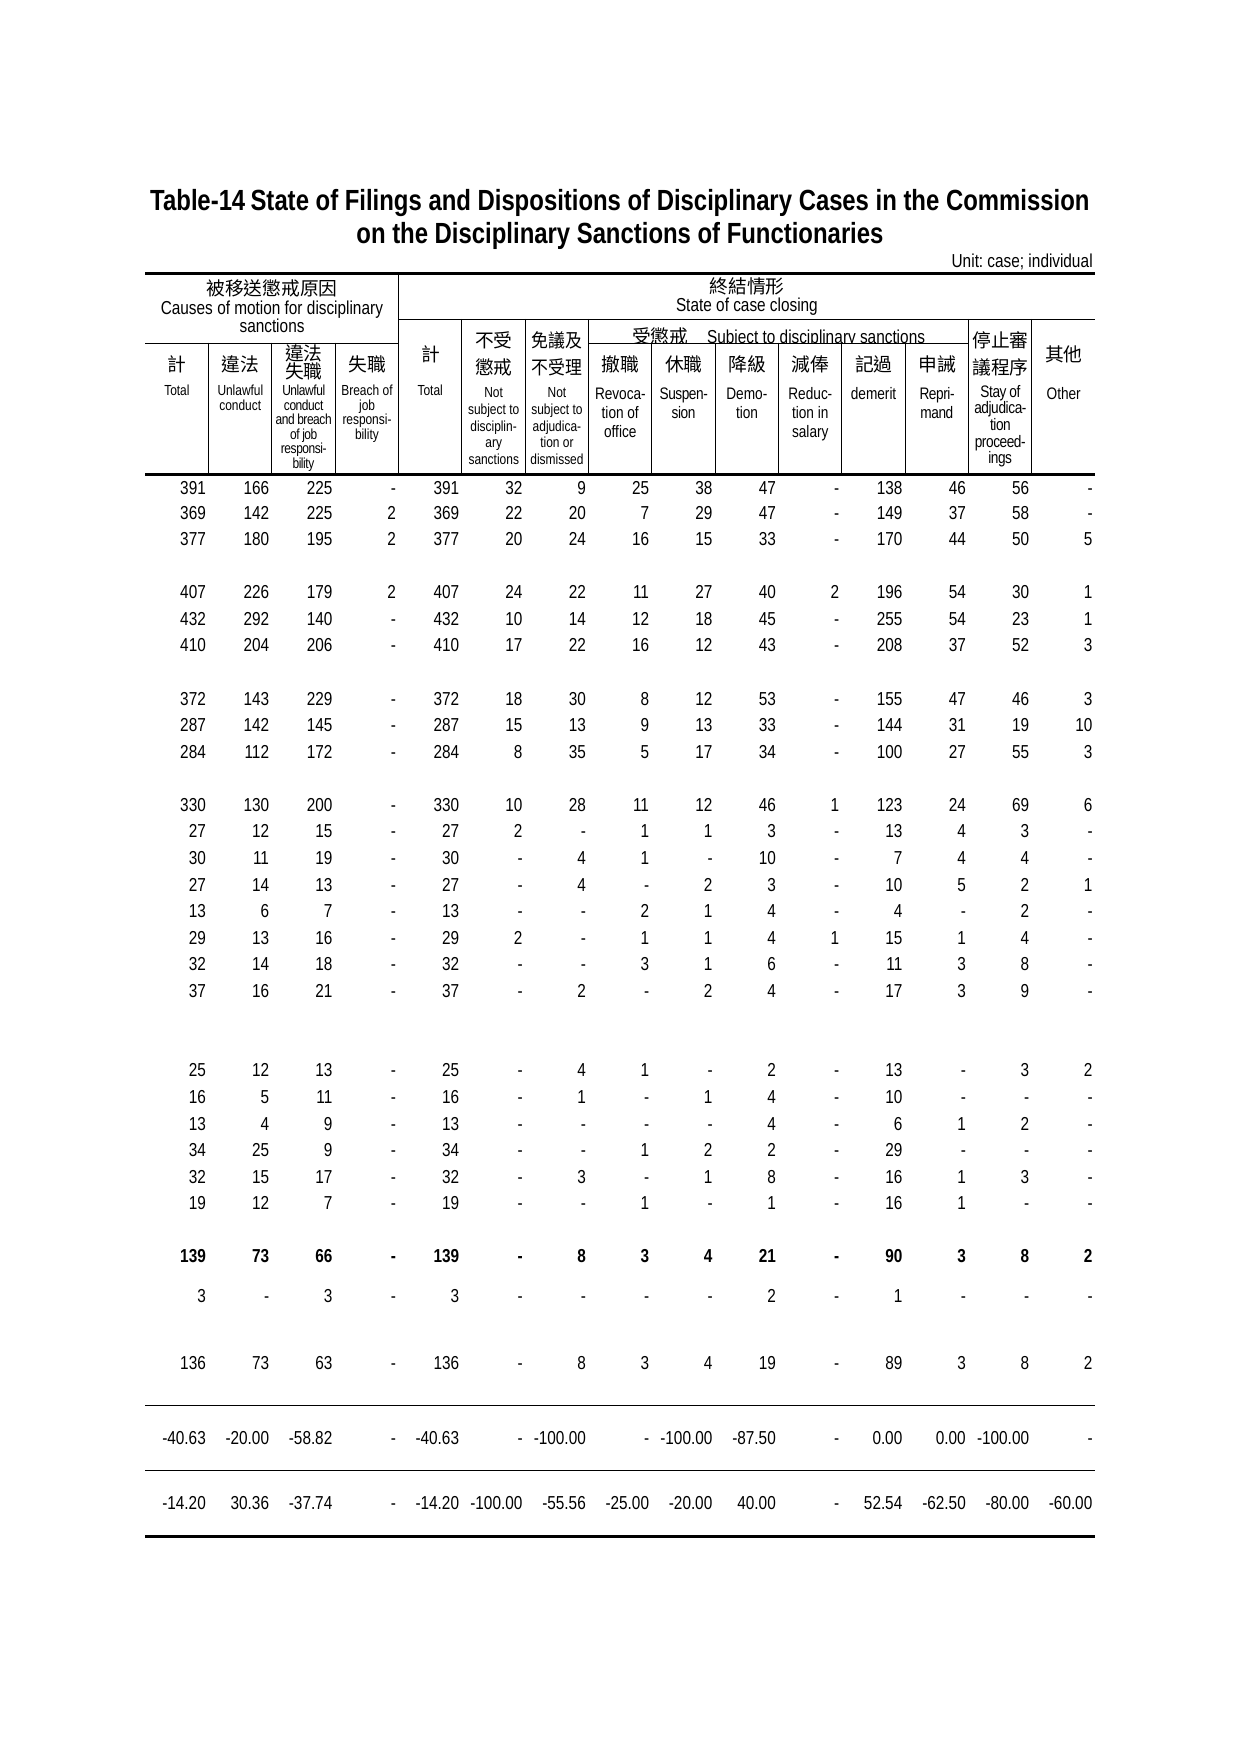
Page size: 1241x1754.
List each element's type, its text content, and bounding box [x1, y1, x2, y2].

table_cell 410 [145, 632, 208, 658]
table_cell 25 [589, 476, 652, 499]
table_cell 13 [145, 1110, 208, 1137]
table_cell 3 [589, 1243, 652, 1269]
table_cell [779, 1030, 842, 1057]
table_cell 1 [779, 791, 842, 818]
table_cell - [779, 1471, 842, 1535]
table_cell - [779, 1163, 842, 1190]
table_cell 1 [842, 1269, 905, 1321]
table_cell 3 [272, 1269, 335, 1321]
table_cell - [462, 1163, 525, 1190]
table_cell 37 [905, 632, 968, 658]
table_cell 30 [399, 844, 462, 871]
table_cell - [335, 977, 398, 1004]
table_cell 3 [589, 1321, 652, 1405]
table_cell 46 [905, 476, 968, 499]
table_cell 35 [525, 738, 588, 765]
table_cell 降級 [716, 344, 778, 384]
table_cell 30 [969, 579, 1032, 605]
table_cell 1 [525, 1084, 588, 1110]
table_cell 19 [272, 844, 335, 871]
table_cell [589, 1030, 652, 1057]
table_cell 73 [209, 1243, 272, 1269]
table_cell - [525, 1190, 588, 1216]
table_cell [272, 1004, 335, 1030]
table_cell 免議及不受理 [526, 320, 588, 384]
table_cell [209, 552, 272, 579]
table_cell -37.74 [272, 1471, 335, 1535]
table_cell [462, 1030, 525, 1057]
table_cell - [905, 1137, 968, 1163]
table_cell - [209, 1269, 272, 1321]
table_cell Unlawful conduct [209, 384, 271, 472]
table_cell - [462, 1084, 525, 1110]
table_cell [589, 1004, 652, 1030]
table_cell 7 [272, 1190, 335, 1216]
table_cell [715, 552, 778, 579]
table_cell 4 [969, 844, 1032, 871]
table_cell 2 [1032, 1243, 1095, 1269]
table_cell -100.00 [969, 1406, 1032, 1470]
table_cell 139 [399, 1243, 462, 1269]
table_cell 29 [842, 1137, 905, 1163]
table_cell 31 [905, 712, 968, 738]
table_cell 3 [1032, 738, 1095, 765]
table_cell 1 [589, 818, 652, 844]
table_cell - [1032, 1269, 1095, 1321]
table_cell 391 [399, 476, 462, 499]
table_cell 16 [589, 526, 652, 552]
table_cell 44 [905, 526, 968, 552]
table_cell 違法 [209, 344, 271, 384]
table_cell - [779, 1057, 842, 1083]
table_cell 54 [905, 605, 968, 632]
table_cell 6 [209, 898, 272, 924]
table_cell 2 [1032, 1057, 1095, 1083]
table_cell 63 [272, 1321, 335, 1405]
table_cell 369 [145, 499, 208, 526]
table_cell 7 [589, 499, 652, 526]
table_cell 13 [272, 871, 335, 897]
table_cell 4 [715, 1084, 778, 1110]
table_cell 225 [272, 499, 335, 526]
table_cell [145, 659, 208, 685]
table_cell 145 [272, 712, 335, 738]
table_cell 1 [905, 924, 968, 951]
table_cell 減俸 [779, 344, 841, 384]
table_cell 204 [209, 632, 272, 658]
table_cell - [335, 818, 398, 844]
table_cell - [779, 844, 842, 871]
table_cell 4 [715, 924, 778, 951]
table_cell 9 [969, 977, 1032, 1004]
table_cell 32 [462, 476, 525, 499]
table_cell 2 [715, 1137, 778, 1163]
table_cell 30.36 [209, 1471, 272, 1535]
table_cell - [335, 738, 398, 765]
table_cell 11 [209, 844, 272, 871]
table_cell [779, 1216, 842, 1243]
table_cell 4 [652, 1321, 715, 1405]
table_cell 372 [145, 685, 208, 712]
table_cell 12 [652, 632, 715, 658]
table_cell 記過 [842, 344, 905, 384]
table_cell 15 [462, 712, 525, 738]
table_cell 4 [969, 924, 1032, 951]
table_cell [779, 1004, 842, 1030]
table_cell 27 [399, 818, 462, 844]
table_cell - [779, 476, 842, 499]
table_cell 3 [905, 977, 968, 1004]
table_cell 4 [842, 898, 905, 924]
table_cell - [462, 871, 525, 897]
table_cell 12 [589, 605, 652, 632]
table_cell 16 [272, 924, 335, 951]
table_cell 155 [842, 685, 905, 712]
table_cell 22 [462, 499, 525, 526]
table_cell - [779, 871, 842, 897]
table_cell [399, 765, 462, 791]
table_cell 33 [715, 712, 778, 738]
table_cell 90 [842, 1243, 905, 1269]
table_cell 16 [842, 1163, 905, 1190]
table_cell - [1032, 1084, 1095, 1110]
table_cell - [589, 1084, 652, 1110]
table_cell [779, 552, 842, 579]
table_cell 196 [842, 579, 905, 605]
table_cell 20 [462, 526, 525, 552]
table_cell - [779, 1243, 842, 1269]
table_cell - [462, 977, 525, 1004]
table_cell 89 [842, 1321, 905, 1405]
table_cell - [1032, 898, 1095, 924]
table_cell 2 [652, 871, 715, 897]
table_cell 11 [842, 951, 905, 977]
table_cell 24 [462, 579, 525, 605]
table_cell 計 [145, 344, 208, 384]
table_cell 53 [715, 685, 778, 712]
table_cell -20.00 [652, 1471, 715, 1535]
table_cell 27 [905, 738, 968, 765]
table_cell [842, 765, 905, 791]
table_cell 195 [272, 526, 335, 552]
table_cell 46 [715, 791, 778, 818]
table_cell 1 [715, 1190, 778, 1216]
table_cell 50 [969, 526, 1032, 552]
table_cell [715, 1004, 778, 1030]
table_cell 40.00 [715, 1471, 778, 1535]
table_cell 37 [905, 499, 968, 526]
table_cell [272, 1030, 335, 1057]
table_cell 3 [145, 1269, 208, 1321]
table_cell 287 [399, 712, 462, 738]
table_cell 34 [399, 1137, 462, 1163]
table_cell 16 [399, 1084, 462, 1110]
table_cell [525, 1216, 588, 1243]
table_cell [145, 1216, 208, 1243]
table_cell - [779, 1137, 842, 1163]
table_cell [145, 1030, 208, 1057]
table_cell 47 [715, 476, 778, 499]
table_cell 284 [399, 738, 462, 765]
table_cell - [335, 605, 398, 632]
table_cell - [462, 1406, 525, 1470]
table_cell 69 [969, 791, 1032, 818]
table_cell 47 [715, 499, 778, 526]
table_cell [652, 1216, 715, 1243]
table_cell 13 [842, 818, 905, 844]
table_cell 3 [399, 1269, 462, 1321]
table_cell - [779, 526, 842, 552]
table_cell [652, 552, 715, 579]
table_cell 16 [209, 977, 272, 1004]
table_cell - [335, 898, 398, 924]
table_cell 284 [145, 738, 208, 765]
table_cell 17 [842, 977, 905, 1004]
table_cell 8 [589, 685, 652, 712]
table_cell - [335, 951, 398, 977]
table_cell 2 [335, 579, 398, 605]
table_cell 3 [1032, 632, 1095, 658]
table_cell [905, 659, 968, 685]
table_cell 4 [525, 1057, 588, 1083]
table_cell 16 [589, 632, 652, 658]
table_cell 1 [779, 924, 842, 951]
table_cell 2 [779, 579, 842, 605]
table_cell [969, 765, 1032, 791]
table_cell 3 [905, 1321, 968, 1405]
table_cell [525, 1004, 588, 1030]
table_cell [779, 765, 842, 791]
table_cell [462, 1216, 525, 1243]
table_cell 407 [399, 579, 462, 605]
table_cell - [1032, 977, 1095, 1004]
table_cell 32 [145, 951, 208, 977]
table_cell - [335, 1243, 398, 1269]
table_cell - [462, 1243, 525, 1269]
table_cell 255 [842, 605, 905, 632]
table_cell 1 [1032, 579, 1095, 605]
table_cell 計 [399, 320, 461, 384]
table_cell [335, 765, 398, 791]
table_cell [145, 765, 208, 791]
table_cell 226 [209, 579, 272, 605]
table_cell [589, 1216, 652, 1243]
table_cell 1 [652, 1163, 715, 1190]
table_cell 144 [842, 712, 905, 738]
table_cell [399, 1216, 462, 1243]
table_cell 4 [209, 1110, 272, 1137]
table_cell [715, 1216, 778, 1243]
table_cell - [462, 1269, 525, 1321]
table_cell 受懲戒 Subject to disciplinary sanctions [589, 320, 968, 342]
table_cell 2 [652, 977, 715, 1004]
table_cell 9 [525, 476, 588, 499]
table_cell 1 [905, 1110, 968, 1137]
table_cell 410 [399, 632, 462, 658]
table_cell 8 [715, 1163, 778, 1190]
table_cell [525, 659, 588, 685]
table_cell 2 [969, 898, 1032, 924]
table_cell [145, 552, 208, 579]
table_cell 229 [272, 685, 335, 712]
table_cell - [335, 712, 398, 738]
table_cell 29 [399, 924, 462, 951]
table_cell 8 [462, 738, 525, 765]
table_cell - [652, 1190, 715, 1216]
table_cell Suspen- sion [652, 384, 715, 472]
table_cell 0.00 [842, 1406, 905, 1470]
table_cell 143 [209, 685, 272, 712]
table_cell 30 [145, 844, 208, 871]
table_cell Demo- tion [716, 384, 778, 472]
table_cell 11 [272, 1084, 335, 1110]
table_header 終結情形 State of case closing [399, 275, 1095, 319]
table_cell - [779, 738, 842, 765]
table_cell 54 [905, 579, 968, 605]
table_cell 25 [209, 1137, 272, 1163]
table_cell 4 [525, 871, 588, 897]
table_cell 15 [652, 526, 715, 552]
table_cell 2 [335, 526, 398, 552]
table_cell 3 [969, 1057, 1032, 1083]
table_cell 1 [589, 1190, 652, 1216]
table_cell - [462, 1057, 525, 1083]
table_cell 6 [1032, 791, 1095, 818]
table_cell [399, 659, 462, 685]
table_cell [842, 552, 905, 579]
table_cell [905, 1030, 968, 1057]
table_cell [589, 765, 652, 791]
table_cell 330 [145, 791, 208, 818]
table_cell 27 [399, 871, 462, 897]
table_cell 8 [969, 1321, 1032, 1405]
table_cell 2 [525, 977, 588, 1004]
table_cell 17 [462, 632, 525, 658]
table_cell 10 [842, 871, 905, 897]
table_cell 180 [209, 526, 272, 552]
table_cell [905, 1216, 968, 1243]
table_cell 8 [525, 1321, 588, 1405]
table_cell -100.00 [525, 1406, 588, 1470]
table_cell [715, 765, 778, 791]
table_cell 4 [715, 898, 778, 924]
table_cell - [1032, 476, 1095, 499]
table_cell 3 [525, 1163, 588, 1190]
table_cell - [462, 844, 525, 871]
table_cell 2 [589, 898, 652, 924]
table_cell [652, 1004, 715, 1030]
table_cell -20.00 [209, 1406, 272, 1470]
table_cell 52 [969, 632, 1032, 658]
table_cell [335, 1004, 398, 1030]
table_cell Not subject to adjudica- tion or dismissed [526, 384, 588, 472]
table_cell [1032, 1030, 1095, 1057]
table_cell [335, 1030, 398, 1057]
table_cell 11 [589, 791, 652, 818]
table_cell 1 [589, 844, 652, 871]
table_cell 3 [905, 1243, 968, 1269]
table_cell - [1032, 951, 1095, 977]
table_cell - [589, 871, 652, 897]
table_cell 377 [145, 526, 208, 552]
table_cell 149 [842, 499, 905, 526]
table_cell [969, 659, 1032, 685]
table_cell [145, 1004, 208, 1030]
table_cell Repri-mand [906, 384, 968, 472]
table_cell 19 [969, 712, 1032, 738]
table_cell 2 [969, 1110, 1032, 1137]
table_cell - [525, 898, 588, 924]
table_cell 140 [272, 605, 335, 632]
table_cell 130 [209, 791, 272, 818]
table_cell 47 [905, 685, 968, 712]
table_cell 10 [1032, 712, 1095, 738]
table_cell - [1032, 818, 1095, 844]
table_cell - [779, 818, 842, 844]
table_cell 7 [842, 844, 905, 871]
table_cell [525, 552, 588, 579]
table_cell Breach of job responsi- bility [336, 384, 398, 472]
table_cell - [589, 1163, 652, 1190]
table_cell 208 [842, 632, 905, 658]
table_cell 13 [652, 712, 715, 738]
table_cell - [1032, 924, 1095, 951]
table_cell 32 [145, 1163, 208, 1190]
table_cell 13 [272, 1057, 335, 1083]
table_cell - [779, 1269, 842, 1321]
table_cell - [462, 1110, 525, 1137]
table_cell 33 [715, 526, 778, 552]
table_cell -100.00 [462, 1471, 525, 1535]
table_cell - [335, 924, 398, 951]
table_cell 136 [145, 1321, 208, 1405]
table_cell 24 [905, 791, 968, 818]
table_cell 9 [272, 1110, 335, 1137]
table_cell 4 [652, 1243, 715, 1269]
table_cell 20 [525, 499, 588, 526]
table_cell 15 [842, 924, 905, 951]
table_cell 21 [272, 977, 335, 1004]
table_cell 52.54 [842, 1471, 905, 1535]
table_cell 18 [462, 685, 525, 712]
table_cell -14.20 [399, 1471, 462, 1535]
table_cell -80.00 [969, 1471, 1032, 1535]
table_cell 100 [842, 738, 905, 765]
table_cell [525, 765, 588, 791]
table_cell 4 [715, 1110, 778, 1137]
table_cell 12 [652, 791, 715, 818]
table_cell 14 [525, 605, 588, 632]
table_cell - [525, 1269, 588, 1321]
table_cell - [779, 1406, 842, 1470]
table_cell [842, 1004, 905, 1030]
table_cell - [335, 1269, 398, 1321]
table_cell 16 [842, 1190, 905, 1216]
table_cell [272, 1216, 335, 1243]
table_cell 違法 失職 [272, 344, 335, 384]
table_cell [969, 552, 1032, 579]
table_cell 4 [905, 818, 968, 844]
table_cell - [335, 1406, 398, 1470]
table_cell - [779, 499, 842, 526]
table_cell [1032, 765, 1095, 791]
table_cell 18 [272, 951, 335, 977]
table_cell 1 [652, 951, 715, 977]
table_cell 38 [652, 476, 715, 499]
table_cell [462, 765, 525, 791]
table_cell 292 [209, 605, 272, 632]
table_cell Total [399, 384, 461, 472]
table_cell - [335, 791, 398, 818]
table_cell - [969, 1084, 1032, 1110]
table_cell 56 [969, 476, 1032, 499]
table_cell 407 [145, 579, 208, 605]
table_cell 19 [145, 1190, 208, 1216]
table_cell [272, 552, 335, 579]
table_cell - [1032, 499, 1095, 526]
table_cell 34 [715, 738, 778, 765]
table_cell - [525, 1110, 588, 1137]
table_cell 142 [209, 712, 272, 738]
table_cell - [1032, 1137, 1095, 1163]
table_cell 287 [145, 712, 208, 738]
table_cell [1032, 659, 1095, 685]
table_cell [842, 659, 905, 685]
table_cell 30 [525, 685, 588, 712]
table_cell 13 [145, 898, 208, 924]
table_cell 13 [399, 1110, 462, 1137]
table_cell 17 [652, 738, 715, 765]
table_cell - [335, 1057, 398, 1083]
table_cell - [905, 1084, 968, 1110]
table_cell 22 [525, 579, 588, 605]
table_cell 8 [969, 1243, 1032, 1269]
table_cell 1 [589, 1137, 652, 1163]
table_cell -55.56 [525, 1471, 588, 1535]
table_cell 11 [589, 579, 652, 605]
table_cell 1 [589, 924, 652, 951]
table_cell - [525, 1137, 588, 1163]
table_cell 9 [272, 1137, 335, 1163]
table_cell [399, 552, 462, 579]
table_cell 142 [209, 499, 272, 526]
table_cell - [525, 818, 588, 844]
table_cell [1032, 552, 1095, 579]
table_cell 12 [209, 1057, 272, 1083]
table_cell 28 [525, 791, 588, 818]
table_cell [652, 765, 715, 791]
table_cell 29 [652, 499, 715, 526]
table_cell Unlawful conduct and breach of job responsi- bility [272, 384, 335, 472]
table_cell - [779, 977, 842, 1004]
table_cell Not subject to disciplin- ary sanctions [462, 384, 525, 472]
table_cell 5 [589, 738, 652, 765]
table_cell - [335, 476, 398, 499]
table_cell 3 [715, 818, 778, 844]
table_cell [209, 1030, 272, 1057]
table_cell 14 [209, 951, 272, 977]
table_cell 16 [145, 1084, 208, 1110]
table_cell 391 [145, 476, 208, 499]
table_cell [272, 765, 335, 791]
table_cell 14 [209, 871, 272, 897]
table_cell -87.50 [715, 1406, 778, 1470]
table_cell 其他 [1032, 320, 1095, 384]
table_cell 1 [652, 1084, 715, 1110]
table_cell - [525, 951, 588, 977]
table_cell 17 [272, 1163, 335, 1190]
table_cell - [779, 951, 842, 977]
table_cell - [779, 1321, 842, 1405]
table_cell 5 [209, 1084, 272, 1110]
table_cell [1032, 1216, 1095, 1243]
table_cell 15 [209, 1163, 272, 1190]
table_cell 2 [652, 1137, 715, 1163]
table_cell Revoca- tion of office [589, 384, 651, 472]
table_cell - [462, 951, 525, 977]
table_cell 停止審議程序 [969, 320, 1031, 384]
table_cell 10 [842, 1084, 905, 1110]
table_cell [272, 659, 335, 685]
table_cell - [652, 844, 715, 871]
table_cell - [652, 1269, 715, 1321]
table_cell 45 [715, 605, 778, 632]
table_cell - [779, 1110, 842, 1137]
table_cell [905, 765, 968, 791]
table_cell - [335, 1084, 398, 1110]
table_cell - [335, 1190, 398, 1216]
table_cell 206 [272, 632, 335, 658]
table_cell 3 [969, 818, 1032, 844]
table_cell 225 [272, 476, 335, 499]
table_cell Stay of adjudica- tion proceed- ings [969, 384, 1031, 472]
table_cell [779, 659, 842, 685]
table_cell 8 [525, 1243, 588, 1269]
table_cell demerit [842, 384, 905, 472]
table_cell - [652, 1057, 715, 1083]
table_cell [1032, 1004, 1095, 1030]
table_cell 37 [399, 977, 462, 1004]
table_cell 18 [652, 605, 715, 632]
table_cell 32 [399, 951, 462, 977]
table_cell 29 [145, 924, 208, 951]
table_cell 休職 [652, 344, 715, 384]
table_cell 432 [399, 605, 462, 632]
table_cell - [462, 898, 525, 924]
table_cell 112 [209, 738, 272, 765]
table_cell - [969, 1269, 1032, 1321]
table_cell 撤職 [589, 344, 651, 384]
table_cell 25 [399, 1057, 462, 1083]
table_cell [462, 552, 525, 579]
table_cell 失職 [336, 344, 398, 384]
table_cell 21 [715, 1243, 778, 1269]
table_cell [209, 765, 272, 791]
table_cell 19 [715, 1321, 778, 1405]
table_cell 4 [525, 844, 588, 871]
table_cell [209, 659, 272, 685]
table_cell 138 [842, 476, 905, 499]
table_cell 8 [969, 951, 1032, 977]
table_cell - [1032, 844, 1095, 871]
table_cell 6 [842, 1110, 905, 1137]
table_cell 24 [525, 526, 588, 552]
table_cell [399, 1030, 462, 1057]
table_cell - [589, 1269, 652, 1321]
table_cell -25.00 [589, 1471, 652, 1535]
table_cell 7 [272, 898, 335, 924]
text Unit: case; individual [148, 250, 1092, 272]
table_cell 3 [589, 951, 652, 977]
table_cell 123 [842, 791, 905, 818]
table_cell [589, 659, 652, 685]
table_cell 179 [272, 579, 335, 605]
table_cell - [969, 1137, 1032, 1163]
table_cell [905, 1004, 968, 1030]
table_cell 4 [905, 844, 968, 871]
table_cell - [1032, 1163, 1095, 1190]
table_cell 172 [272, 738, 335, 765]
table_cell 40 [715, 579, 778, 605]
table_cell - [905, 898, 968, 924]
table_cell - [1032, 1110, 1095, 1137]
table_cell 43 [715, 632, 778, 658]
table_cell -60.00 [1032, 1471, 1095, 1535]
table_cell 5 [1032, 526, 1095, 552]
table_cell 2 [969, 871, 1032, 897]
table_cell 2 [335, 499, 398, 526]
table_cell [969, 1216, 1032, 1243]
table_cell - [905, 1269, 968, 1321]
table_cell 10 [715, 844, 778, 871]
table_cell [589, 552, 652, 579]
table_header 被移送懲戒原因 Causes of motion for disciplinary sanctions [145, 275, 398, 342]
table_cell 2 [715, 1057, 778, 1083]
table_cell 200 [272, 791, 335, 818]
table_cell 1 [905, 1190, 968, 1216]
table_cell [462, 659, 525, 685]
table_cell -40.63 [145, 1406, 208, 1470]
table_cell Reduc- tion in salary [779, 384, 841, 472]
table_cell 58 [969, 499, 1032, 526]
table_cell 1 [652, 818, 715, 844]
table_cell 12 [209, 818, 272, 844]
table_cell 46 [969, 685, 1032, 712]
table_cell 9 [589, 712, 652, 738]
table_cell 2 [715, 1269, 778, 1321]
table_cell 13 [525, 712, 588, 738]
table_cell [842, 1216, 905, 1243]
table_cell 10 [462, 605, 525, 632]
table_cell 1 [1032, 871, 1095, 897]
table_cell 372 [399, 685, 462, 712]
table_cell 不受 懲戒 [462, 320, 525, 384]
table_cell - [589, 977, 652, 1004]
table_cell - [335, 1471, 398, 1535]
table_cell 2 [462, 924, 525, 951]
table_cell 2 [1032, 1321, 1095, 1405]
table_cell [399, 1004, 462, 1030]
table_cell 32 [399, 1163, 462, 1190]
table_cell - [779, 898, 842, 924]
text Table-14 State of Filings and Dispositions of Disciplinary Cases in the Commission on the Disciplinary Sanctions of Functionaries [148, 183, 1092, 250]
table_cell [715, 659, 778, 685]
table_cell - [589, 1406, 652, 1470]
table_cell 27 [145, 818, 208, 844]
table_cell 6 [715, 951, 778, 977]
table_cell 1 [652, 924, 715, 951]
table_cell 3 [1032, 685, 1095, 712]
table_cell [842, 1030, 905, 1057]
table_cell - [779, 1084, 842, 1110]
table_cell [715, 1030, 778, 1057]
table_cell - [462, 1137, 525, 1163]
table_cell - [335, 1321, 398, 1405]
table_cell - [525, 924, 588, 951]
table_cell [652, 1030, 715, 1057]
table_cell 10 [462, 791, 525, 818]
table_cell [462, 1004, 525, 1030]
table_cell - [335, 1110, 398, 1137]
table_cell 13 [209, 924, 272, 951]
table_cell - [335, 844, 398, 871]
table_cell 申誡 [906, 344, 968, 384]
table_cell 22 [525, 632, 588, 658]
table_cell 2 [462, 818, 525, 844]
table_cell -100.00 [652, 1406, 715, 1470]
table_cell 13 [842, 1057, 905, 1083]
table_cell - [1032, 1190, 1095, 1216]
table_cell [652, 659, 715, 685]
table_cell - [335, 1163, 398, 1190]
table_cell [209, 1216, 272, 1243]
table_cell -14.20 [145, 1471, 208, 1535]
table_cell 73 [209, 1321, 272, 1405]
table_cell 170 [842, 526, 905, 552]
table_cell 15 [272, 818, 335, 844]
table_cell 1 [652, 898, 715, 924]
table_cell 369 [399, 499, 462, 526]
table_cell 377 [399, 526, 462, 552]
table_cell 330 [399, 791, 462, 818]
table_cell 1 [1032, 605, 1095, 632]
table_cell 136 [399, 1321, 462, 1405]
table_cell [525, 1030, 588, 1057]
table_cell 3 [969, 1163, 1032, 1190]
table_cell 25 [145, 1057, 208, 1083]
table_cell 166 [209, 476, 272, 499]
table_cell 34 [145, 1137, 208, 1163]
table_cell [969, 1030, 1032, 1057]
table_cell - [462, 1321, 525, 1405]
table_cell - [462, 1190, 525, 1216]
table_cell - [779, 632, 842, 658]
table_cell 3 [905, 951, 968, 977]
table_cell - [335, 685, 398, 712]
table_cell 12 [652, 685, 715, 712]
table_cell - [652, 1110, 715, 1137]
table_cell [335, 552, 398, 579]
table_cell -58.82 [272, 1406, 335, 1470]
table_cell - [779, 712, 842, 738]
table_cell 1 [589, 1057, 652, 1083]
table_cell 3 [715, 871, 778, 897]
table_cell -62.50 [905, 1471, 968, 1535]
table_cell -40.63 [399, 1406, 462, 1470]
table_cell - [335, 1137, 398, 1163]
table_cell 66 [272, 1243, 335, 1269]
table_cell - [779, 605, 842, 632]
table_cell 55 [969, 738, 1032, 765]
table_cell 23 [969, 605, 1032, 632]
table_cell 139 [145, 1243, 208, 1269]
table_cell [209, 1004, 272, 1030]
table_cell 0.00 [905, 1406, 968, 1470]
table_cell - [905, 1057, 968, 1083]
table_cell [905, 552, 968, 579]
table_cell 12 [209, 1190, 272, 1216]
table_cell 13 [399, 898, 462, 924]
table_cell Total [145, 384, 208, 472]
table_cell Other [1032, 384, 1095, 472]
table_cell - [779, 1190, 842, 1216]
table_cell 19 [399, 1190, 462, 1216]
table_cell 4 [715, 977, 778, 1004]
table_cell 27 [145, 871, 208, 897]
table_cell [335, 1216, 398, 1243]
table_cell - [335, 871, 398, 897]
table_cell - [589, 1110, 652, 1137]
table_cell 1 [905, 1163, 968, 1190]
table_cell 432 [145, 605, 208, 632]
table_cell [969, 1004, 1032, 1030]
table_cell [335, 659, 398, 685]
table_cell 5 [905, 871, 968, 897]
table_cell - [779, 685, 842, 712]
table_cell - [335, 632, 398, 658]
table_cell - [1032, 1406, 1095, 1470]
table_cell 27 [652, 579, 715, 605]
table_cell 37 [145, 977, 208, 1004]
table_cell - [969, 1190, 1032, 1216]
